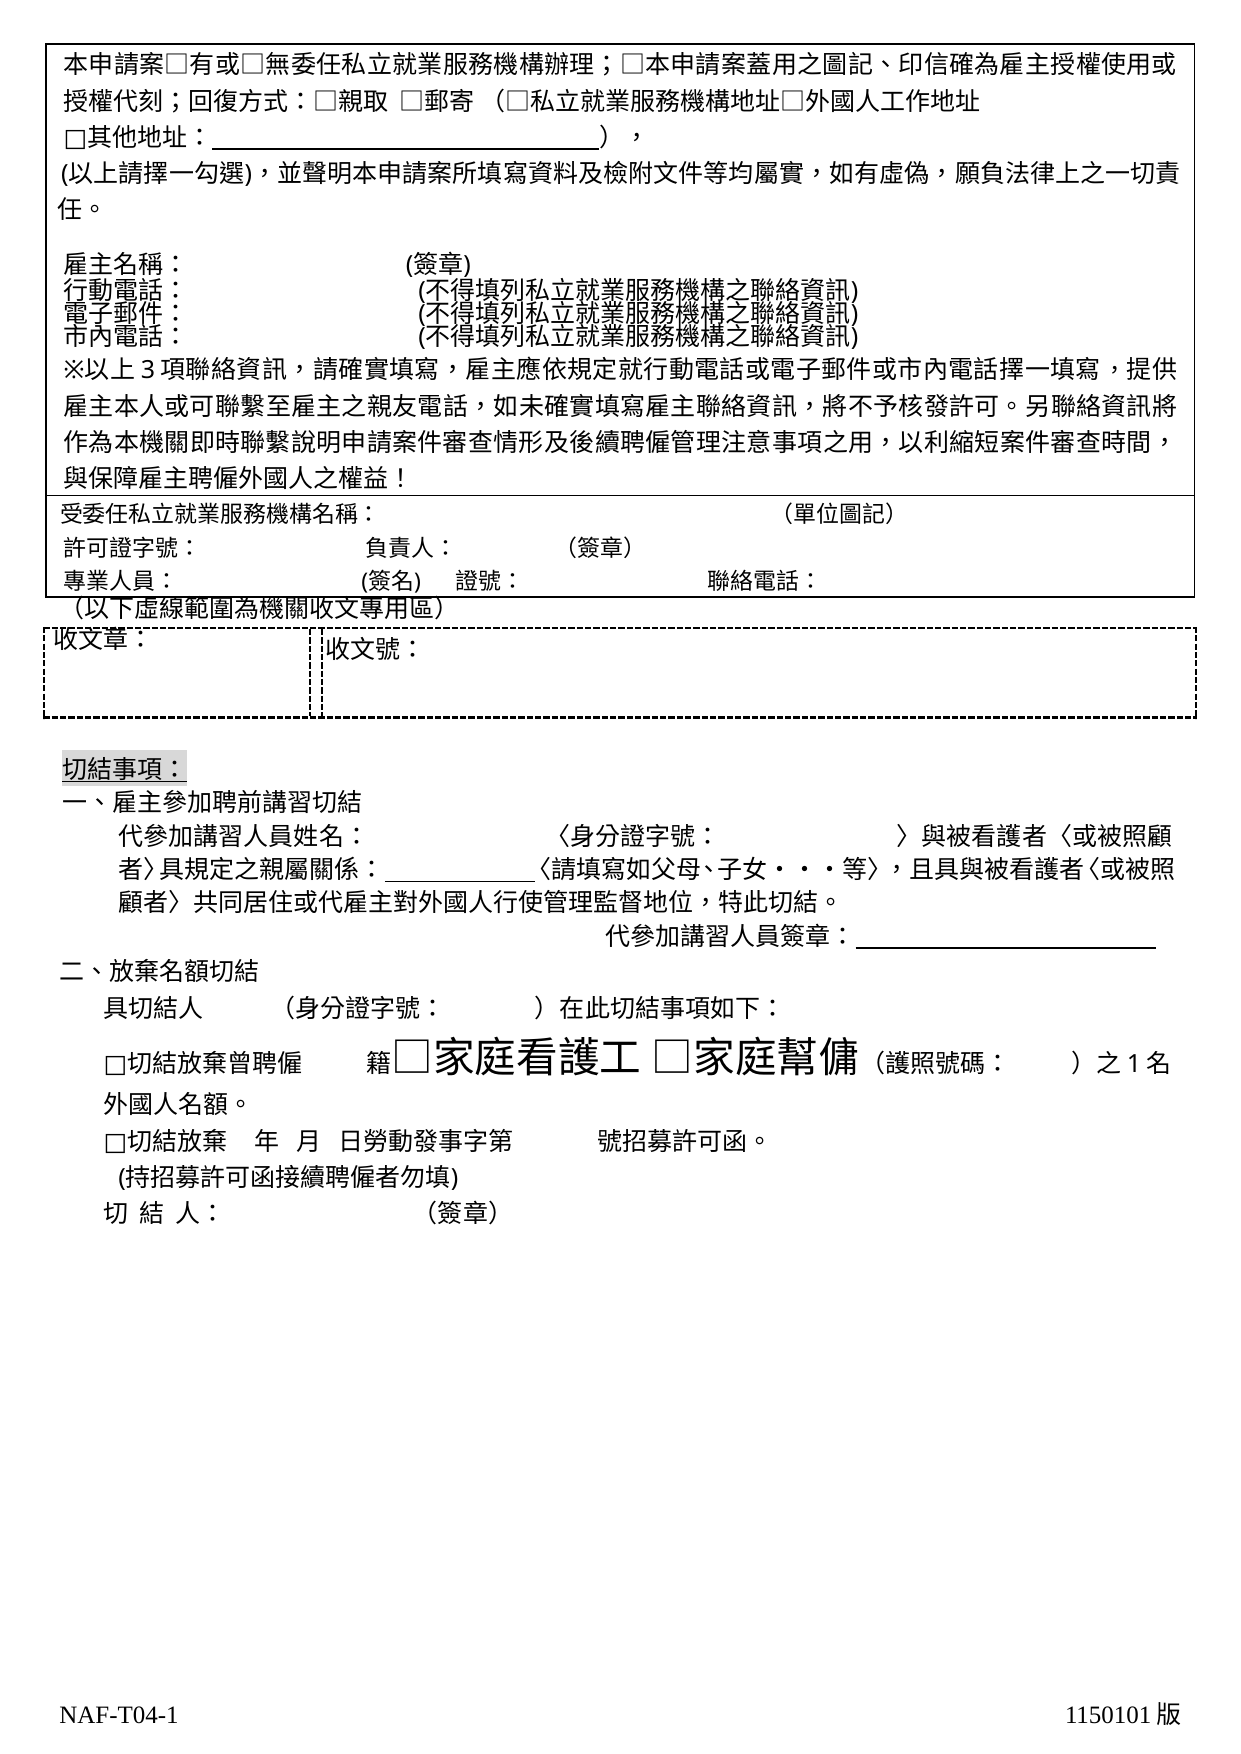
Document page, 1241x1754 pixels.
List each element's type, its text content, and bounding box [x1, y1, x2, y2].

text 代參加講習人員姓名： 〈身分證字號： 〉與被看護者〈或被照顧者〉具規定之親屬關係： 〈請填寫如父母、子女・・・等〉，且具與被看護者〈或被照顧者〉共同居住或代雇主對外國人行使管理監督地位，特此切結。 [118, 818, 1175, 918]
text □切結放棄 年 月 日勞動發事字第 號招募許可函。 [103, 1121, 1175, 1157]
text 切 結 人： （簽章） [103, 1193, 1175, 1230]
text （以下虛線範圍為機關收文專用區） [59, 598, 1181, 623]
text (持招募許可函接續聘僱者勿填) [118, 1157, 1175, 1193]
text 代參加講習人員簽章： [118, 918, 1175, 952]
text 二、放棄名額切結 [59, 952, 1175, 988]
table_header [310, 627, 322, 716]
table_cell 受委任私立就業服務機構名稱： （單位圖記） 許可證字號： 負責人： （簽章） 專業人員： (簽名) 證號： 聯絡電話： [47, 496, 1194, 596]
text 切結事項： [62, 752, 1175, 785]
text 一、雇主參加聘前講習切結 [62, 785, 1175, 818]
text 具切結人 （身分證字號： ）在此切結事項如下： [103, 988, 1175, 1024]
table_header 收文號： [322, 627, 1196, 716]
table_header 收文章： [44, 627, 310, 716]
table_header 本申請案□有或□無委任私立就業服務機構辦理；□本申請案蓋用之圖記、印信確為雇主授權使用或授權代刻；回復方式：□親取 □郵寄 （□私立就業服務機構地址□外國人工作地址 □其他地址： ）， (以上請擇一勾選)，並聲明本申請案所填寫資料及檢附文件等均屬實，如有虛偽，願負法律上之一切責任。 雇主名稱： (簽章) 行動電話： (不得填列私立就業服務機構之聯絡資訊) 電子郵件： (不得填列私立就業服務機構之聯絡資訊) 市內電話： (不得填列私立就業服務機構之聯絡資訊) ※以上3項聯絡資訊，請確實填寫，雇主應依規定就行動電話或電子郵件或市內電話擇一填寫，提供雇主本人或可聯繫至雇主之親友電話，如未確實填寫雇主聯絡資訊，將不予核發許可。另聯絡資訊將作為本機關即時聯繫說明申請案件審查情形及後續聘僱管理注意事項之用，以利縮短案件審查時間，與保障雇主聘僱外國人之權益！ [47, 45, 1194, 495]
text □切結放棄曾聘僱 籍□家庭看護工 □家庭幫傭（護照號碼： ）之1名外國人名額。 [103, 1024, 1175, 1121]
